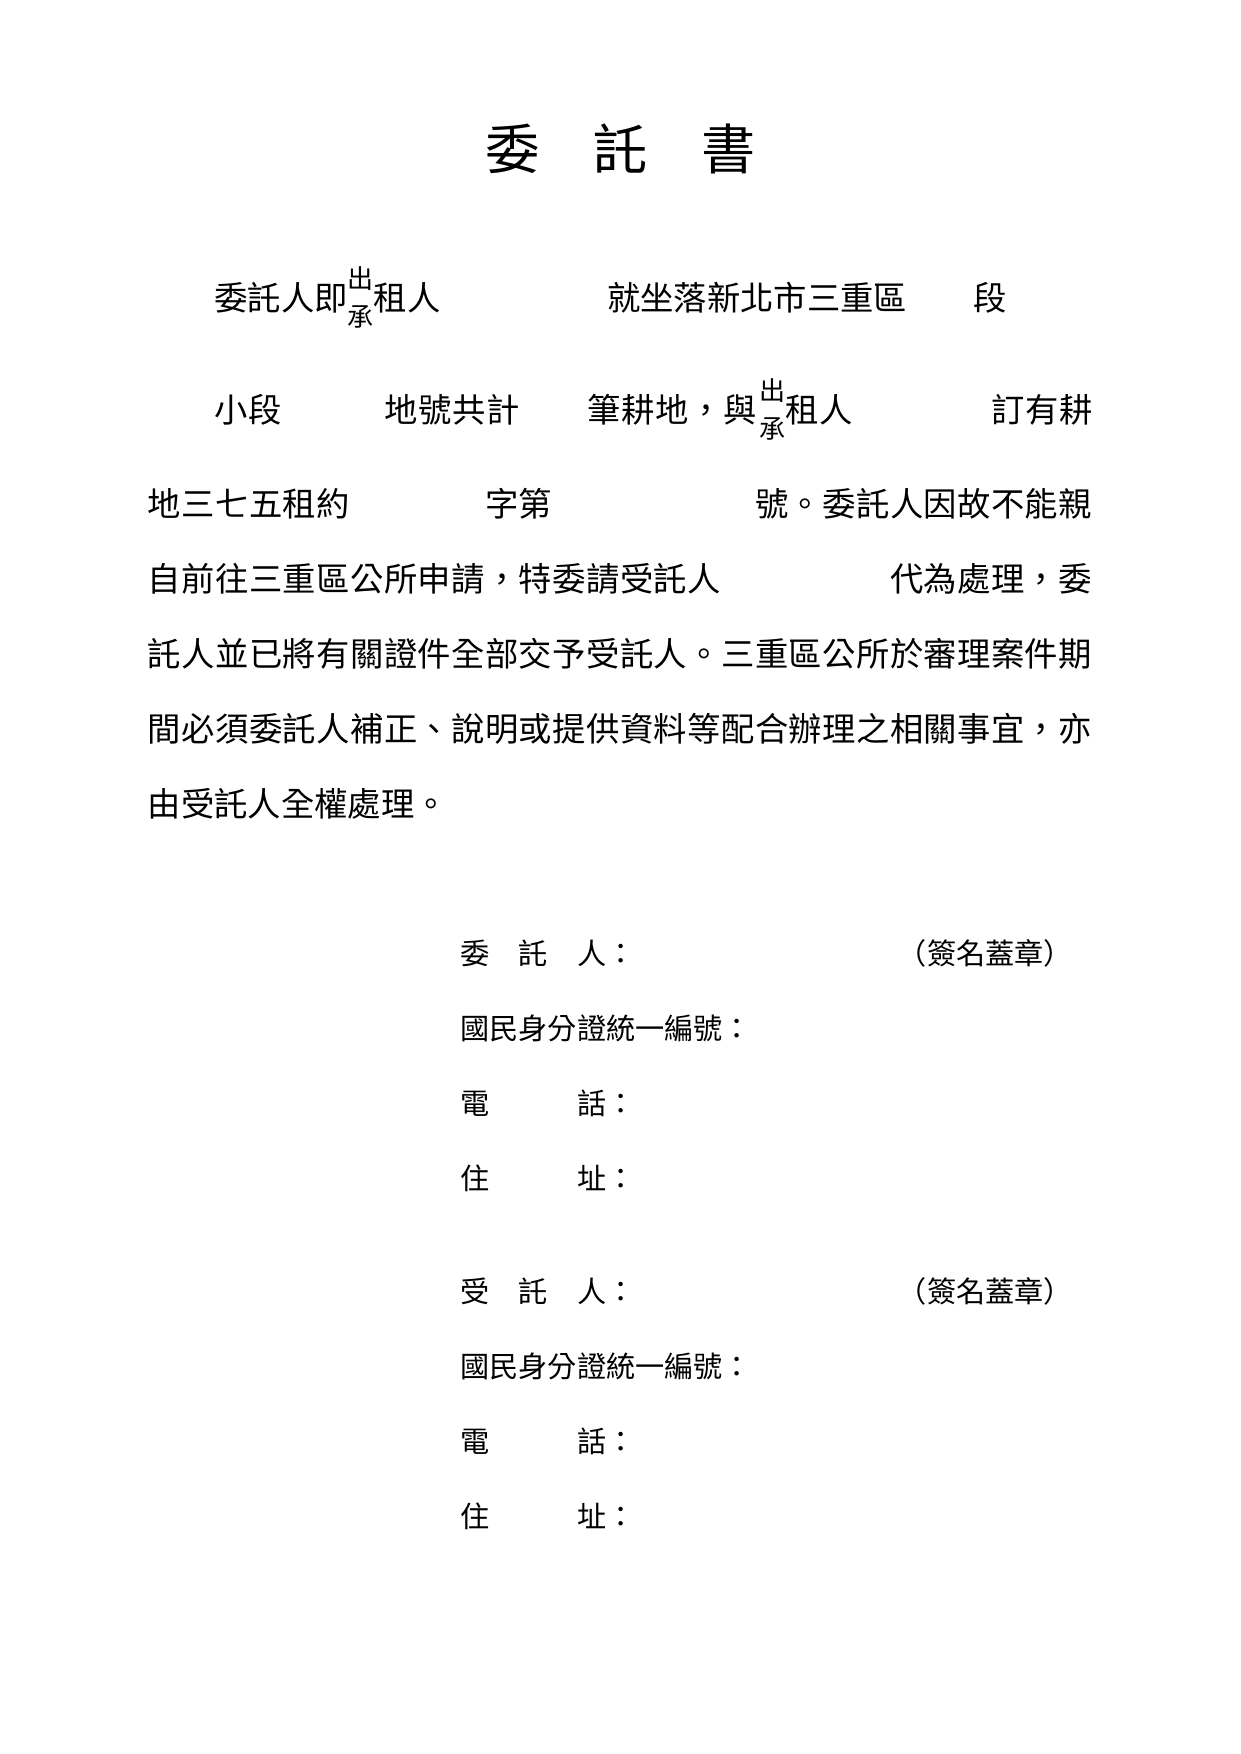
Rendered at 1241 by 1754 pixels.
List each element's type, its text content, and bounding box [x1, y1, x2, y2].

text 住 址： [460, 1477, 1092, 1552]
text 國民身分證統一編號： [460, 989, 1092, 1064]
text 受 託 人： （簽名蓋章） [460, 1252, 1092, 1327]
text 委託人即出承租人 就坐落新北市三重區 段 [148, 239, 1092, 352]
text 電 話： [460, 1402, 1092, 1477]
text 住 址： [460, 1139, 1092, 1214]
text 電 話： [460, 1064, 1092, 1139]
subtitle 委 託 書 [148, 89, 1092, 202]
text 小段 地號共計 筆耕地，與出承租人 訂有耕地三七五租約 字第 號。委託人因故不能親自前往三重區公所申請，特委請受託人 代為處理，委託人並已將有關證件全部交予受託人。三重區公所於審理案件期間必須委託人補正、說明或提供資料等配合辦理之相關事宜，亦由受託人全權處理。 [148, 352, 1092, 839]
text 國民身分證統一編號： [460, 1327, 1092, 1402]
text 委 託 人： （簽名蓋章） [460, 914, 1092, 989]
